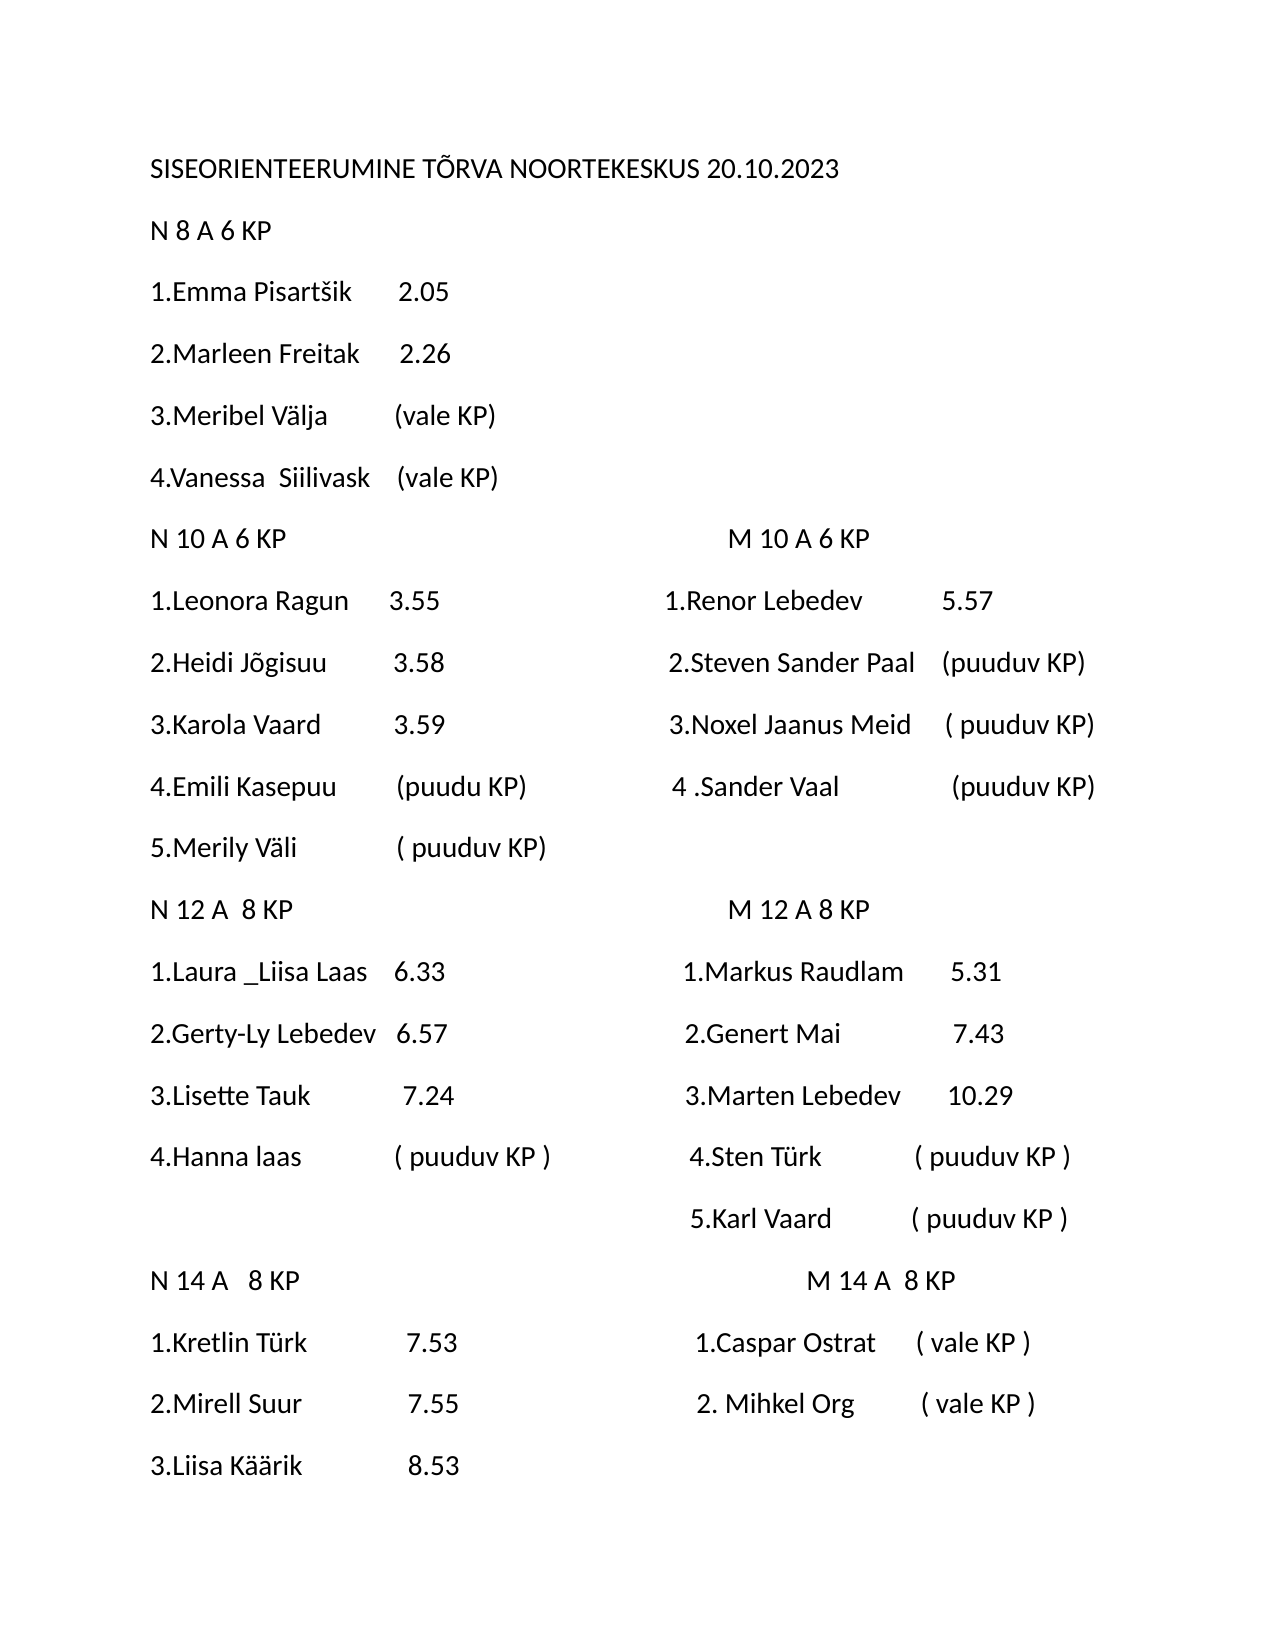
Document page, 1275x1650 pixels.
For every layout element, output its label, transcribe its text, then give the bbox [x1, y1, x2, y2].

text 4.Emili Kasepuu (puudu KP) 4 .Sander Vaal (puuduv KP) [150, 768, 1125, 803]
text 3.Meribel Välja (vale KP) [150, 397, 1125, 433]
text 4.Vanessa Siilivask (vale KP) [150, 459, 1125, 494]
text 3.Lisette Tauk 7.24 3.Marten Lebedev 10.29 [150, 1077, 1125, 1112]
text 1.Kretlin Türk 7.53 1.Caspar Ostrat ( vale KP ) [150, 1324, 1125, 1359]
text N 10 A 6 KP M 10 A 6 KP [150, 521, 1125, 556]
text 5.Merily Väli ( puuduv KP) [150, 829, 1125, 865]
text 2.Gerty-Ly Lebedev 6.57 2.Genert Mai 7.43 [150, 1015, 1125, 1050]
text 2.Marleen Freitak 2.26 [150, 335, 1125, 371]
text 2.Mirell Suur 7.55 2. Mihkel Org ( vale KP ) [150, 1385, 1125, 1421]
text N 14 A 8 KP M 14 A 8 KP [150, 1262, 1125, 1297]
text 1.Emma Pisartšik 2.05 [150, 273, 1125, 309]
text SISEORIENTEERUMINE TÕRVA NOORTEKESKUS 20.10.2023 [150, 150, 1125, 186]
text N 12 A 8 KP M 12 A 8 KP [150, 891, 1125, 927]
text 3.Liisa Käärik 8.53 [150, 1447, 1125, 1483]
text 1.Leonora Ragun 3.55 1.Renor Lebedev 5.57 [150, 582, 1125, 618]
text 3.Karola Vaard 3.59 3.Noxel Jaanus Meid ( puuduv KP) [150, 706, 1125, 742]
text 2.Heidi Jõgisuu 3.58 2.Steven Sander Paal (puuduv KP) [150, 644, 1125, 680]
text 1.Laura _Liisa Laas 6.33 1.Markus Raudlam 5.31 [150, 953, 1125, 989]
text 5.Karl Vaard ( puuduv KP ) [150, 1200, 1125, 1236]
text N 8 A 6 KP [150, 212, 1125, 247]
text 4.Hanna laas ( puuduv KP ) 4.Sten Türk ( puuduv KP ) [150, 1138, 1125, 1174]
